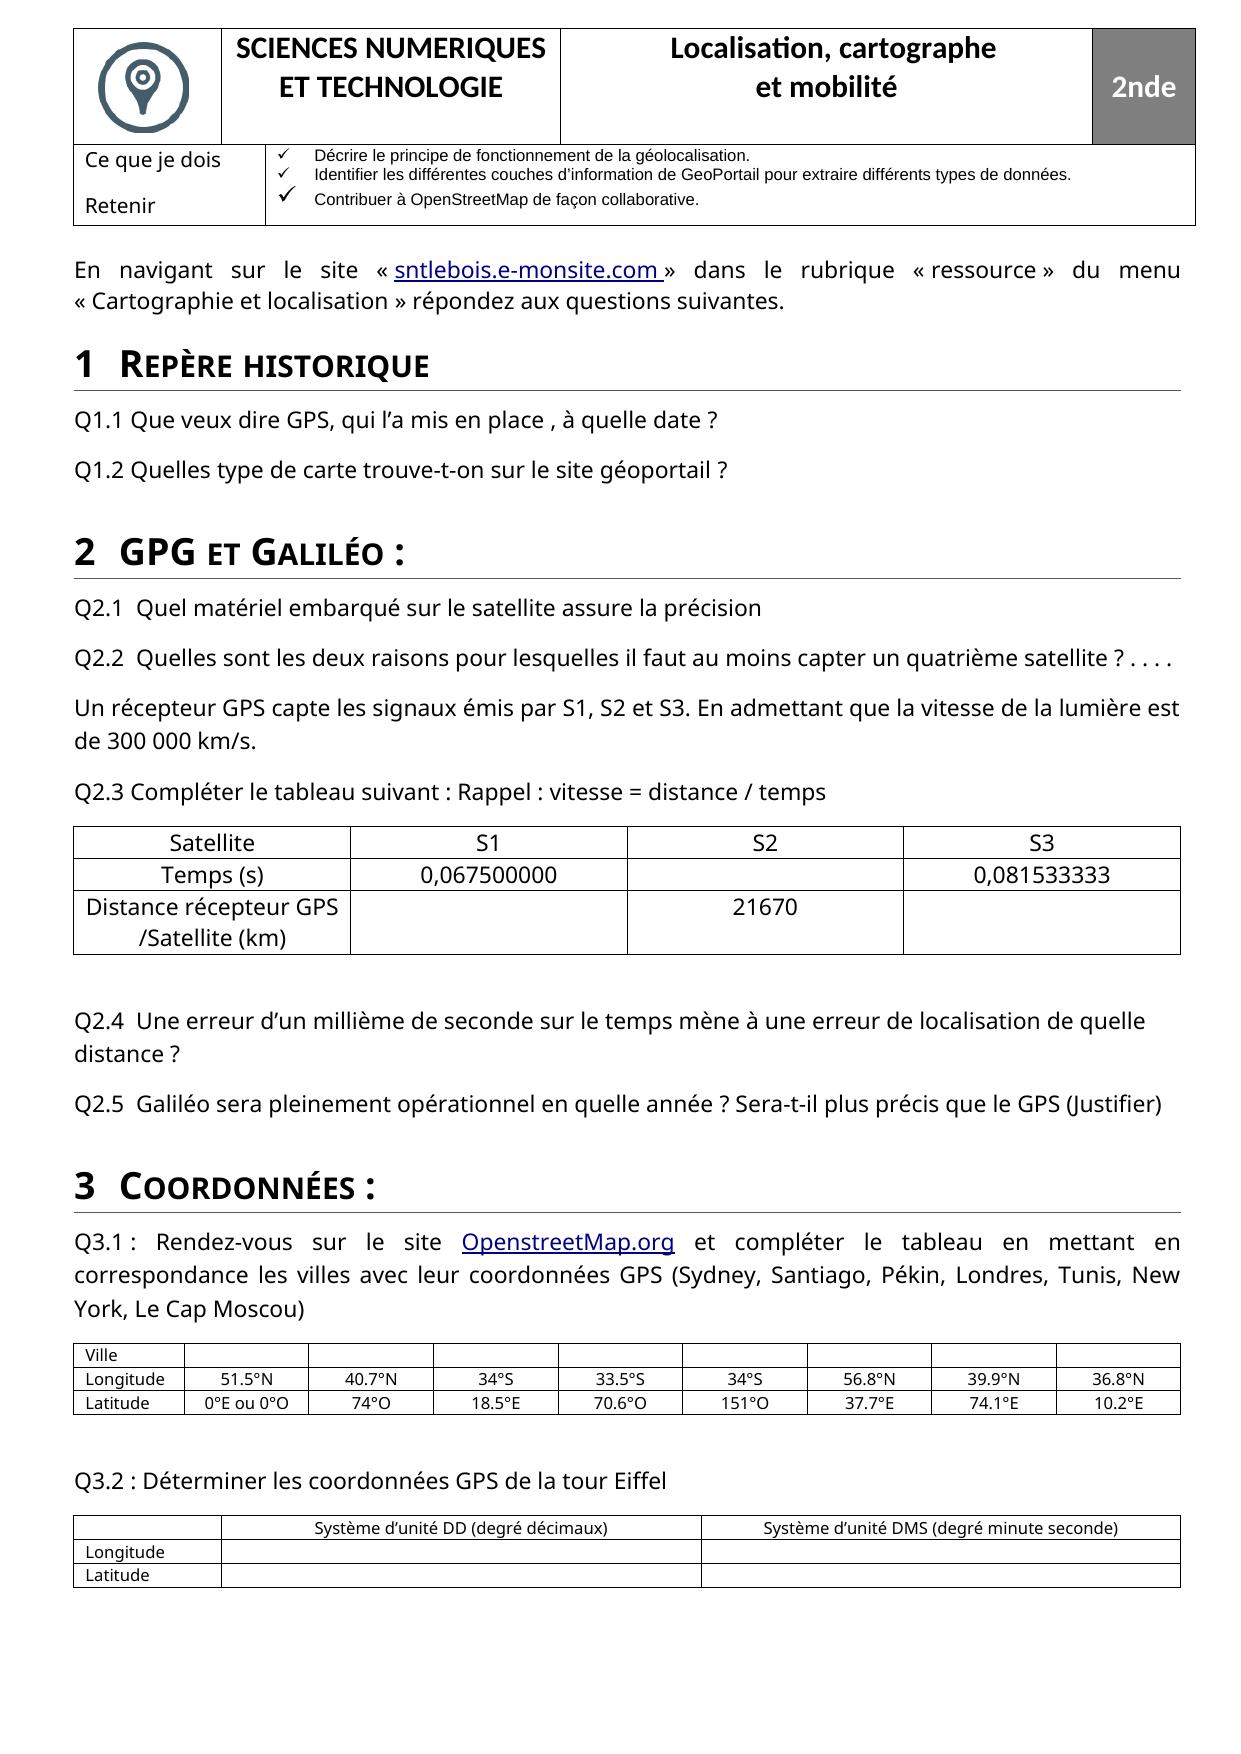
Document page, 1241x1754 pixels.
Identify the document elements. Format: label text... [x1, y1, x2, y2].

table_cell 34°S [683, 1368, 807, 1390]
table_cell 33.5°S [559, 1368, 682, 1390]
text Q3.2 : Déterminer les coordonnées GPS de la tour Eiffel [74, 1465, 1181, 1497]
table_cell [351, 891, 627, 954]
text Q2.3 Compléter le tableau suivant : Rappel : vitesse = distance / temps [74, 775, 1181, 807]
table_cell 56.8°N [808, 1368, 931, 1390]
table_header [683, 1344, 807, 1367]
table_cell 151°O [683, 1391, 807, 1414]
table_cell 37.7°E [808, 1391, 931, 1414]
table_header Système d’unité DMS (degré minute seconde) [702, 1516, 1180, 1539]
table_header S3 [904, 827, 1180, 858]
subtitle Coordonnées : [74, 1159, 1181, 1212]
table_header [434, 1344, 558, 1367]
table_cell 39.9°N [932, 1368, 1056, 1390]
subtitle Repère historique [74, 337, 1181, 390]
text Q2.2 Quelles sont les deux raisons pour lesquelles il faut au moins capter un quatrième satellite ? . . . . [74, 642, 1181, 673]
table_cell [702, 1540, 1180, 1563]
table_cell 36.8°N [1057, 1368, 1180, 1390]
table_cell 0,081533333 [904, 859, 1180, 890]
table_cell Latitude [74, 1391, 184, 1414]
table_cell [904, 891, 1180, 954]
table_cell 74.1°E [932, 1391, 1056, 1414]
table_cell [702, 1564, 1180, 1587]
table_header Ville [74, 1344, 184, 1367]
table_header Satellite [74, 827, 350, 858]
text En navigant sur le site « sntlebois.e-monsite.com » dans le rubrique « ressource » du menu « Cartographie et localisation » répondez aux questions suivantes. [74, 254, 1181, 316]
text Q2.5 Galiléo sera pleinement opérationnel en quelle année ? Sera-t-il plus précis que le GPS (Justifier) [74, 1088, 1181, 1119]
table_header [309, 1344, 433, 1367]
table_header [1057, 1344, 1180, 1367]
text Un récepteur GPS capte les signaux émis par S1, S2 et S3. En admettant que la vitesse de la lumière est de 300 000 km/s. [74, 692, 1181, 757]
text Q1.2 Quelles type de carte trouve-t-on sur le site géoportail ? [74, 454, 1181, 485]
table_header Système d’unité DD (degré décimaux) [222, 1516, 701, 1539]
text Q1.1 Que veux dire GPS, qui l’a mis en place , à quelle date ? [74, 404, 1181, 435]
subtitle GPG et Galiléo : [74, 525, 1181, 578]
table_cell 21670 [628, 891, 903, 954]
table_cell Temps (s) [74, 859, 350, 890]
table_header [559, 1344, 682, 1367]
table_cell 10.2°E [1057, 1391, 1180, 1414]
table_cell [628, 859, 903, 890]
table_cell Longitude [74, 1540, 221, 1563]
table_cell Longitude [74, 1368, 184, 1390]
table_header [808, 1344, 931, 1367]
table_header [74, 1516, 221, 1539]
table_cell Distance récepteur GPS /Satellite (km) [74, 891, 350, 954]
text Q2.1 Quel matériel embarqué sur le satellite assure la précision [74, 592, 1181, 623]
table_header S1 [351, 827, 627, 858]
table_header [932, 1344, 1056, 1367]
table_cell 40.7°N [309, 1368, 433, 1390]
table_header S2 [628, 827, 903, 858]
table_cell 0°E ou 0°O [185, 1391, 308, 1414]
table_cell [222, 1540, 701, 1563]
text Q2.4 Une erreur d’un millième de seconde sur le temps mène à une erreur de localisation de quelle distance ? [74, 1005, 1181, 1069]
table_cell 18.5°E [434, 1391, 558, 1414]
table_cell 51.5°N [185, 1368, 308, 1390]
table_header [185, 1344, 308, 1367]
table_cell 34°S [434, 1368, 558, 1390]
table_cell [222, 1564, 701, 1587]
text Q3.1 : Rendez-vous sur le site OpenstreetMap.org et compléter le tableau en mettant en correspondance les villes avec leur coordonnées GPS (Sydney, Santiago, Pékin, Londres, Tunis, New York, Le Cap Moscou) [74, 1226, 1181, 1324]
table_cell 70.6°O [559, 1391, 682, 1414]
table_cell 0,067500000 [351, 859, 627, 890]
table_cell Latitude [74, 1564, 221, 1587]
table_cell 74°O [309, 1391, 433, 1414]
